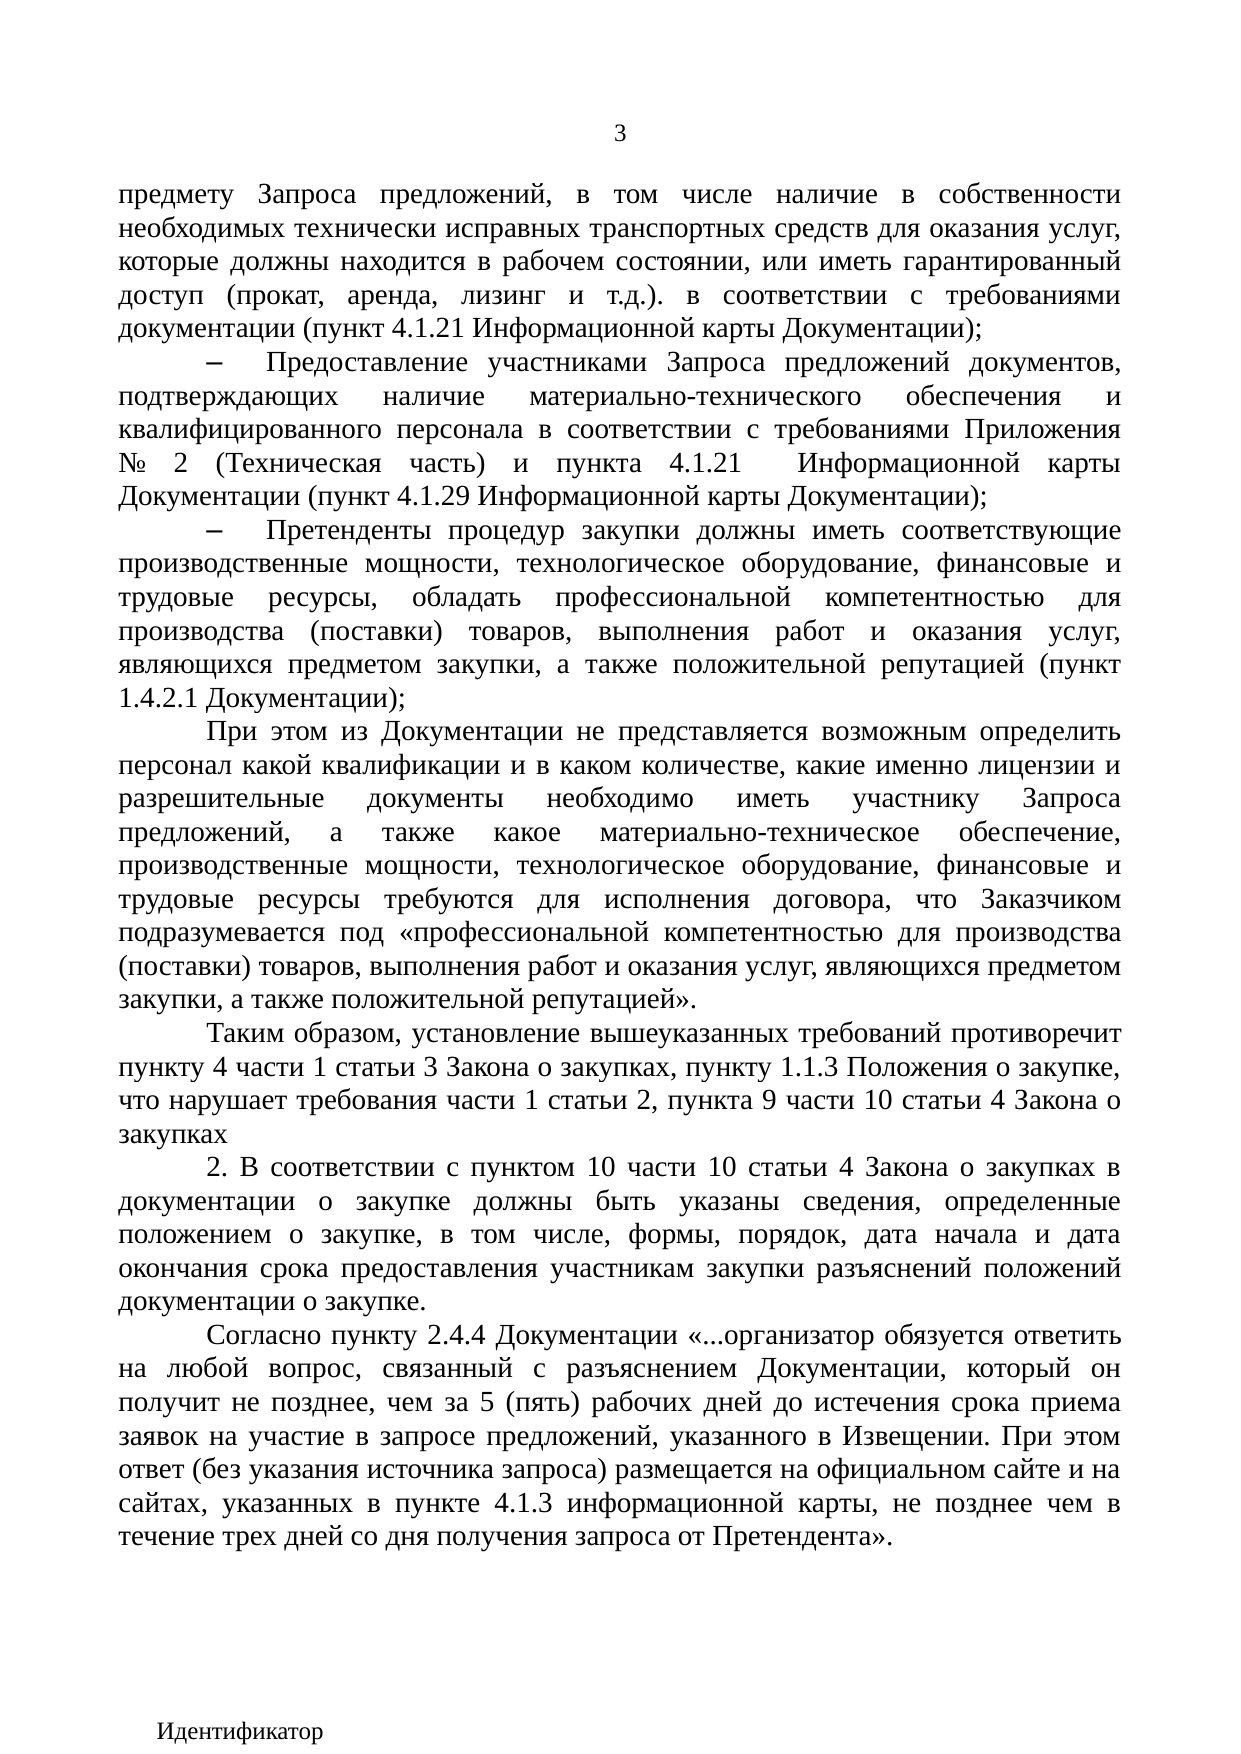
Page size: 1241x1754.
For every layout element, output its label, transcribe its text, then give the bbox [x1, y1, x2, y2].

list Претенденты процедур закупки должны иметь соответствующие производственные мощности, технологическое оборудование, финансовые и трудовые ресурсы, обладать профессиональной компетентностью для производства (поставки) товаров, выполнения работ и оказания услуг, являющихся предметом закупки, а также положительной репутацией (пункт 1.4.2.1 Документации); [118, 512, 1122, 713]
text Согласно пункту 2.4.4 Документации «...организатор обязуется ответить на любой вопрос, связанный с разъяснением Документации, который он получит не позднее, чем за 5 (пять) рабочих дней до истечения срока приема заявок на участие в запросе предложений, указанного в Извещении. При этом ответ (без указания источника запроса) размещается на официальном сайте и на сайтах, указанных в пункте 4.1.3 информационной карты, не позднее чем в течение трех дней со дня получения запроса от Претендента». [118, 1317, 1122, 1552]
list предмету Запроса предложений, в том числе наличие в собственности необходимых технически исправных транспортных средств для оказания услуг, которые должны находится в рабочем состоянии, или иметь гарантированный доступ (прокат, аренда, лизинг и т.д.). в соответствии с требованиями документации (пункт 4.1.21 Информационной карты Документации); [118, 176, 1122, 344]
list Предоставление участниками Запроса предложений документов, подтверждающих наличие материально-технического обеспечения и квалифицированного персонала в соответствии с требованиями Приложения № 2 (Техническая часть) и пункта 4.1.21 Информационной карты Документации (пункт 4.1.29 Информационной карты Документации); [118, 344, 1122, 512]
text 2. В соответствии с пунктом 10 части 10 статьи 4 Закона о закупках в документации о закупке должны быть указаны сведения, определенные положением о закупке, в том числе, формы, порядок, дата начала и дата окончания срока предоставления участникам закупки разъяснений положений документации о закупке. [118, 1149, 1122, 1317]
text При этом из Документации не представляется возможным определить персонал какой квалификации и в каком количестве, какие именно лицензии и разрешительные документы необходимо иметь участнику Запроса предложений, а также какое материально-техническое обеспечение, производственные мощности, технологическое оборудование, финансовые и трудовые ресурсы требуются для исполнения договора, что Заказчиком подразумевается под «профессиональной компетентностью для производства (поставки) товаров, выполнения работ и оказания услуг, являющихся предметом закупки, а также положительной репутацией». [118, 713, 1122, 1015]
text Таким образом, установление вышеуказанных требований противоречит пункту 4 части 1 статьи 3 Закона о закупках, пункту 1.1.3 Положения о закупке, что нарушает требования части 1 статьи 2, пункта 9 части 10 статьи 4 Закона о закупках [118, 1015, 1122, 1149]
